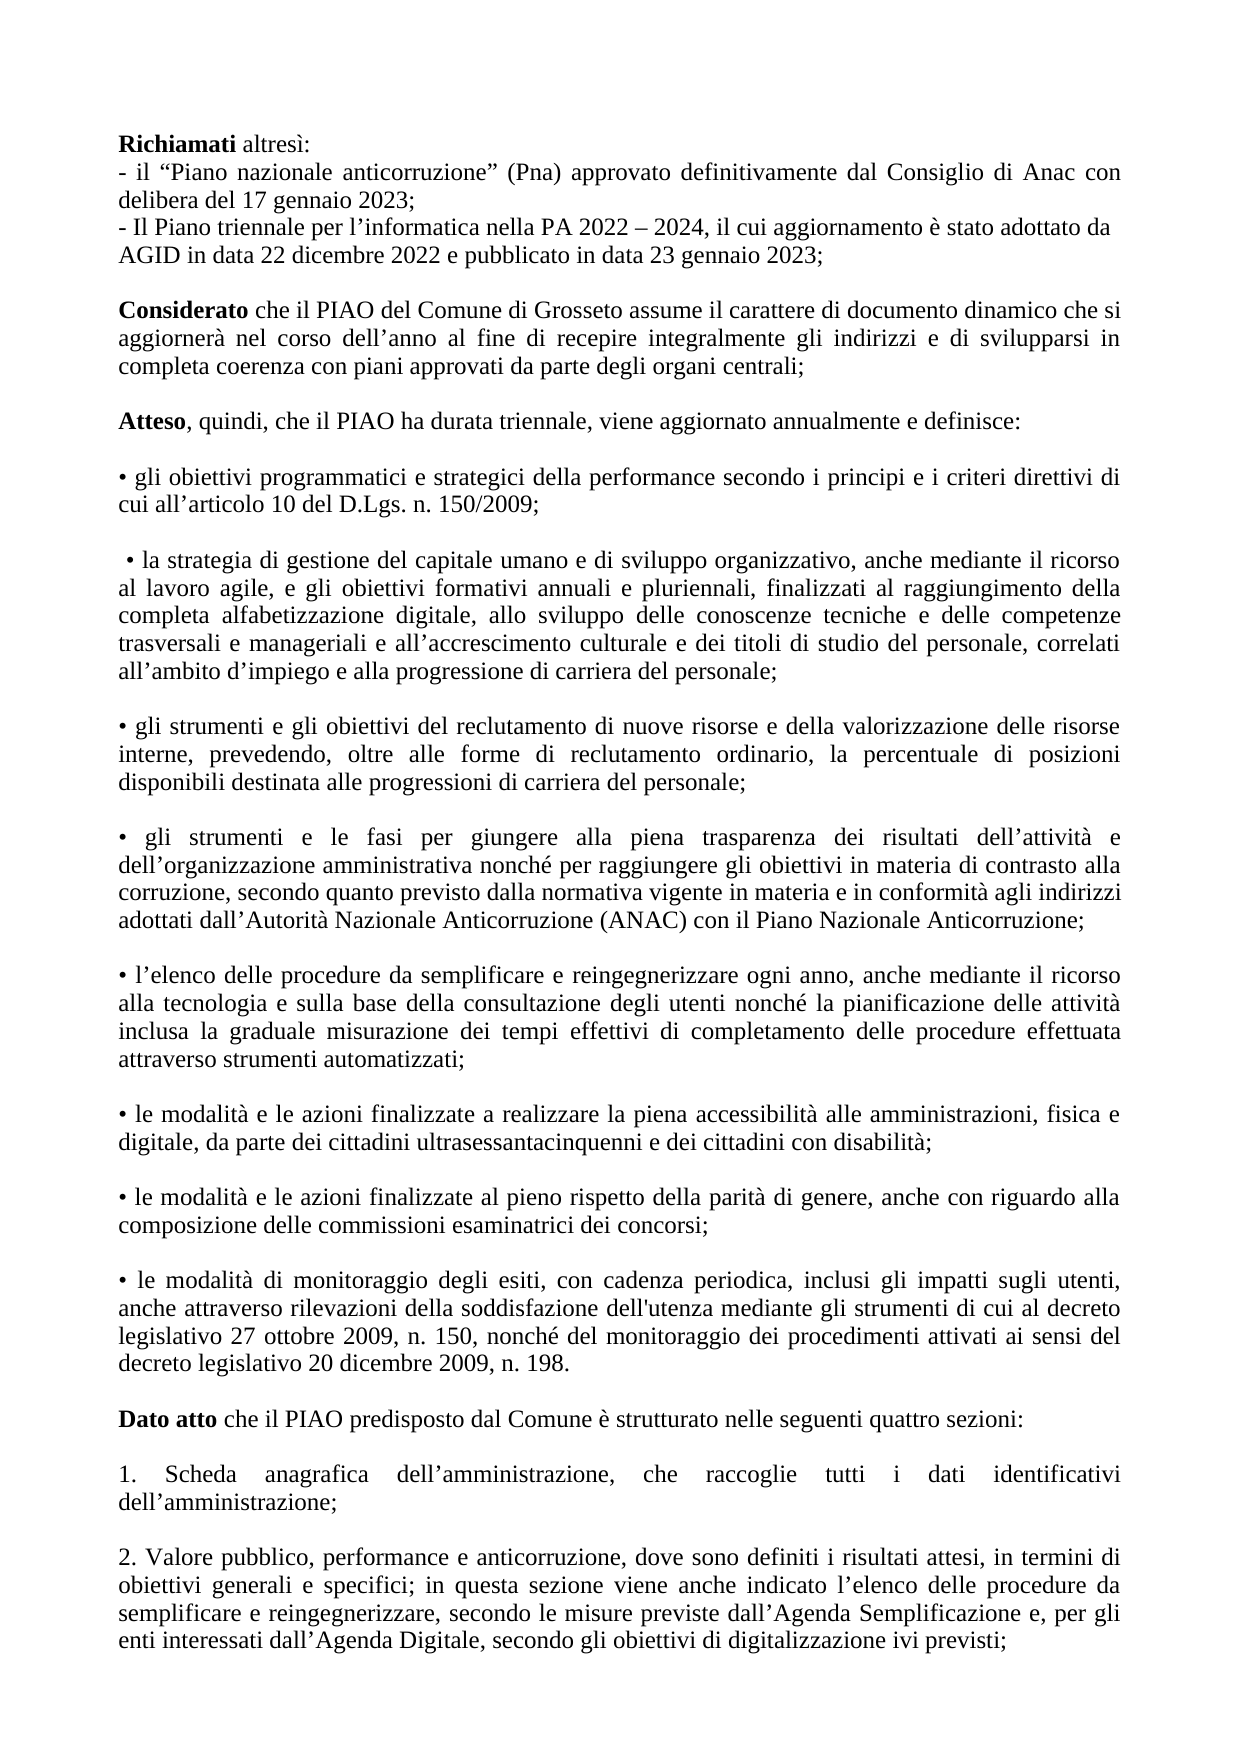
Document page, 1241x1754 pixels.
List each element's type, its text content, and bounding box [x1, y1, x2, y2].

text • gli obiettivi programmatici e strategici della performance secondo i principi e i criteri direttivi di cui all’articolo 10 del D.Lgs. n. 150/2009; [118, 463, 1122, 518]
text 2. Valore pubblico, performance e anticorruzione, dove sono definiti i risultati attesi, in termini di obiettivi generali e specifici; in questa sezione viene anche indicato l’elenco delle procedure da semplificare e reingegnerizzare, secondo le misure previste dall’Agenda Semplificazione e, per gli enti interessati dall’Agenda Digitale, secondo gli obiettivi di digitalizzazione ivi previsti; [118, 1543, 1122, 1654]
text Atteso, quindi, che il PIAO ha durata triennale, viene aggiornato annualmente e definisce: [118, 407, 1122, 435]
text • le modalità e le azioni finalizzate al pieno rispetto della parità di genere, anche con riguardo alla composizione delle commissioni esaminatrici dei concorsi; [118, 1183, 1122, 1239]
text Richiamati altresì: [118, 130, 1122, 158]
text - Il Piano triennale per l’informatica nella PA 2022 – 2024, il cui aggiornamento è stato adottato da [118, 213, 1122, 241]
text • gli strumenti e gli obiettivi del reclutamento di nuove risorse e della valorizzazione delle risorse interne, prevedendo, oltre alle forme di reclutamento ordinario, la percentuale di posizioni disponibili destinata alle progressioni di carriera del personale; [118, 712, 1122, 795]
text • l’elenco delle procedure da semplificare e reingegnerizzare ogni anno, anche mediante il ricorso alla tecnologia e sulla base della consultazione degli utenti nonché la pianificazione delle attività inclusa la graduale misurazione dei tempi effettivi di completamento delle procedure effettuata attraverso strumenti automatizzati; [118, 962, 1122, 1072]
text Dato atto che il PIAO predisposto dal Comune è strutturato nelle seguenti quattro sezioni: [118, 1405, 1122, 1433]
text Considerato che il PIAO del Comune di Grosseto assume il carattere di documento dinamico che si aggiornerà nel corso dell’anno al fine di recepire integralmente gli indirizzi e di svilupparsi in completa coerenza con piani approvati da parte degli organi centrali; [118, 297, 1122, 380]
text AGID in data 22 dicembre 2022 e pubblicato in data 23 gennaio 2023; [118, 241, 1122, 269]
text • le modalità e le azioni finalizzate a realizzare la piena accessibilità alle amministrazioni, fisica e digitale, da parte dei cittadini ultrasessantacinquenni e dei cittadini con disabilità; [118, 1100, 1122, 1156]
text • la strategia di gestione del capitale umano e di sviluppo organizzativo, anche mediante il ricorso al lavoro agile, e gli obiettivi formativi annuali e pluriennali, finalizzati al raggiungimento della completa alfabetizzazione digitale, allo sviluppo delle conoscenze tecniche e delle competenze trasversali e manageriali e all’accrescimento culturale e dei titoli di studio del personale, correlati all’ambito d’impiego e alla progressione di carriera del personale; [118, 546, 1122, 684]
text 1. Scheda anagrafica dell’amministrazione, che raccoglie tutti i dati identificativi dell’amministrazione; [118, 1460, 1122, 1516]
text • gli strumenti e le fasi per giungere alla piena trasparenza dei risultati dell’attività e dell’organizzazione amministrativa nonché per raggiungere gli obiettivi in materia di contrasto alla corruzione, secondo quanto previsto dalla normativa vigente in materia e in conformità agli indirizzi adottati dall’Autorità Nazionale Anticorruzione (ANAC) con il Piano Nazionale Anticorruzione; [118, 823, 1122, 934]
text - il “Piano nazionale anticorruzione” (Pna) approvato definitivamente dal Consiglio di Anac con delibera del 17 gennaio 2023; [118, 158, 1122, 213]
text • le modalità di monitoraggio degli esiti, con cadenza periodica, inclusi gli impatti sugli utenti, anche attraverso rilevazioni della soddisfazione dell'utenza mediante gli strumenti di cui al decreto legislativo 27 ottobre 2009, n. 150, nonché del monitoraggio dei procedimenti attivati ai sensi del decreto legislativo 20 dicembre 2009, n. 198. [118, 1266, 1122, 1377]
